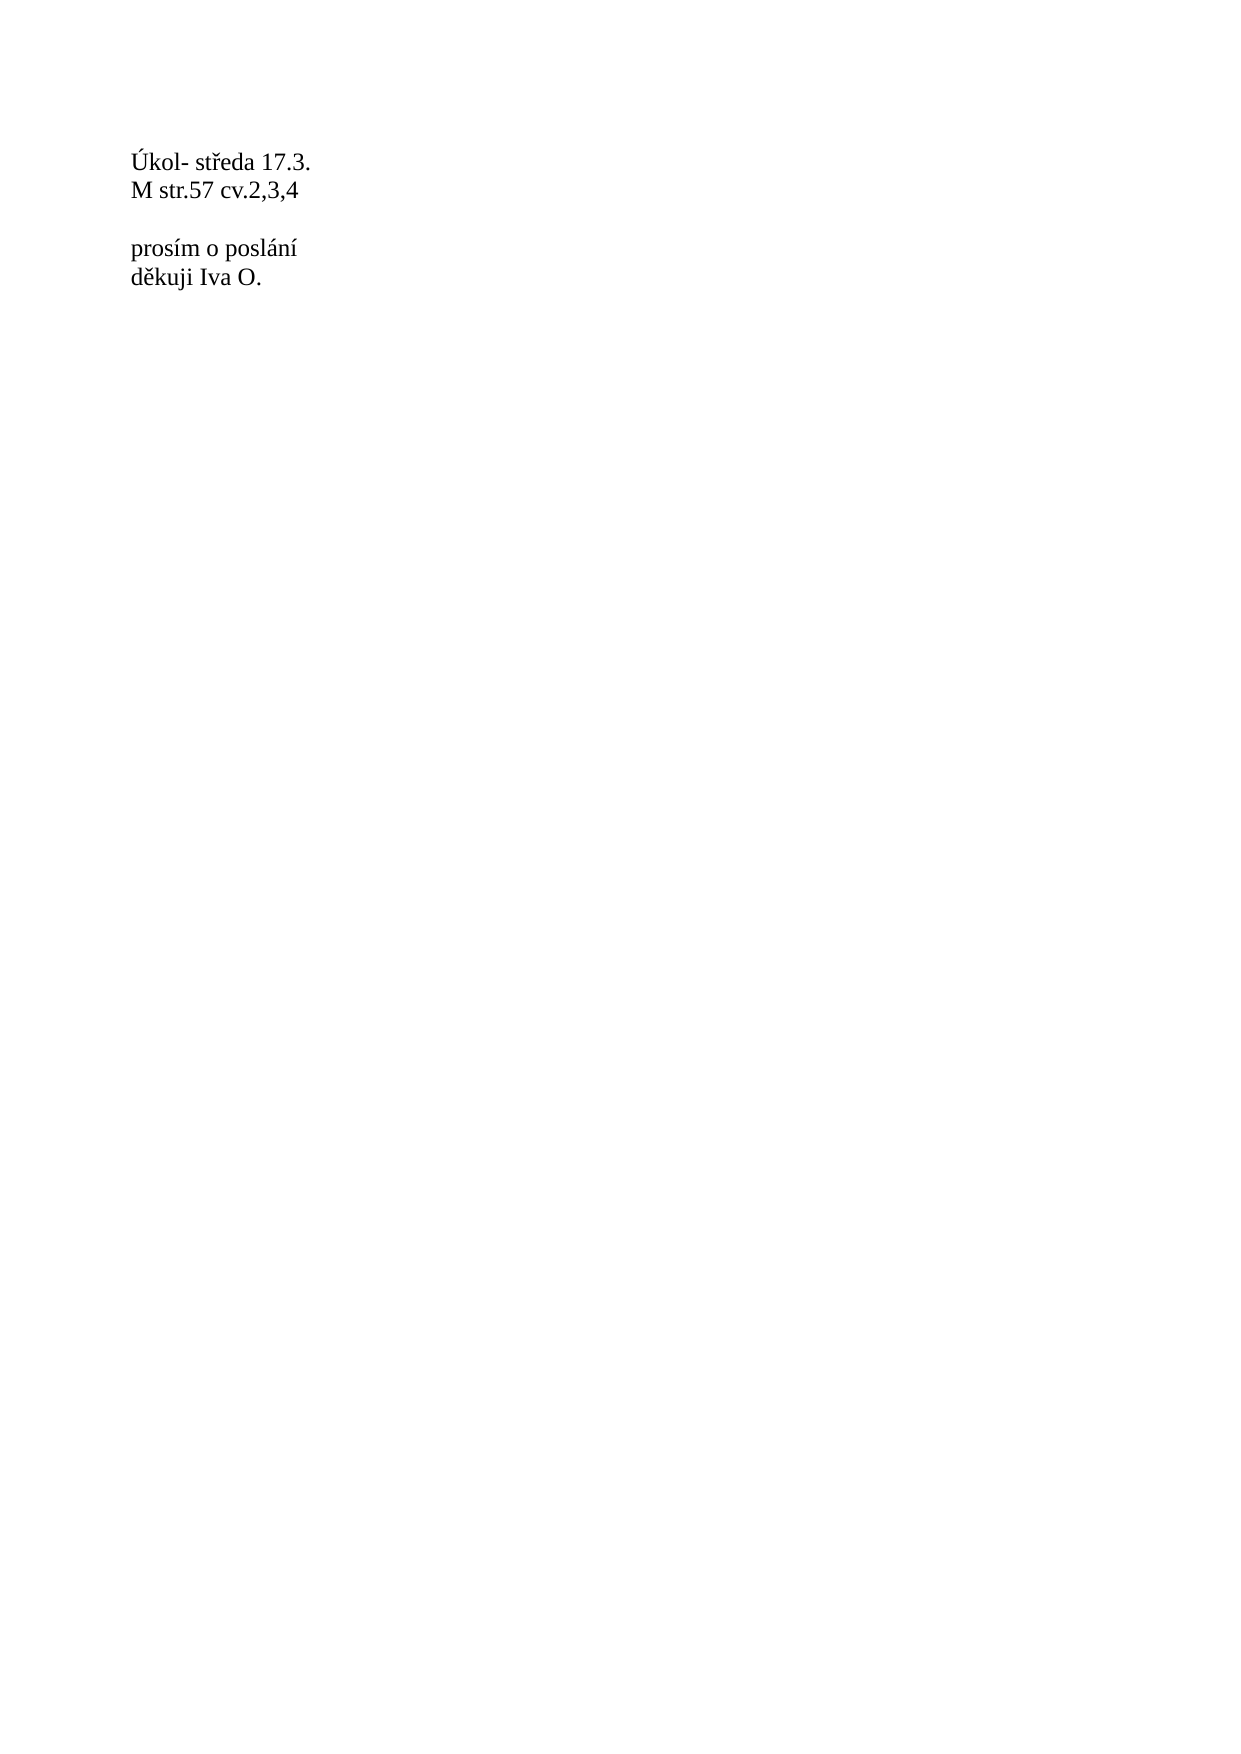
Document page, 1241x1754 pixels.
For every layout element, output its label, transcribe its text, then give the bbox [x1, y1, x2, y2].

text děkuji Iva O. [118, 262, 1122, 291]
text prosím o poslání [118, 233, 1122, 262]
text M str.57 cv.2,3,4 [118, 176, 1122, 204]
text Úkol- středa 17.3. [118, 147, 1122, 176]
